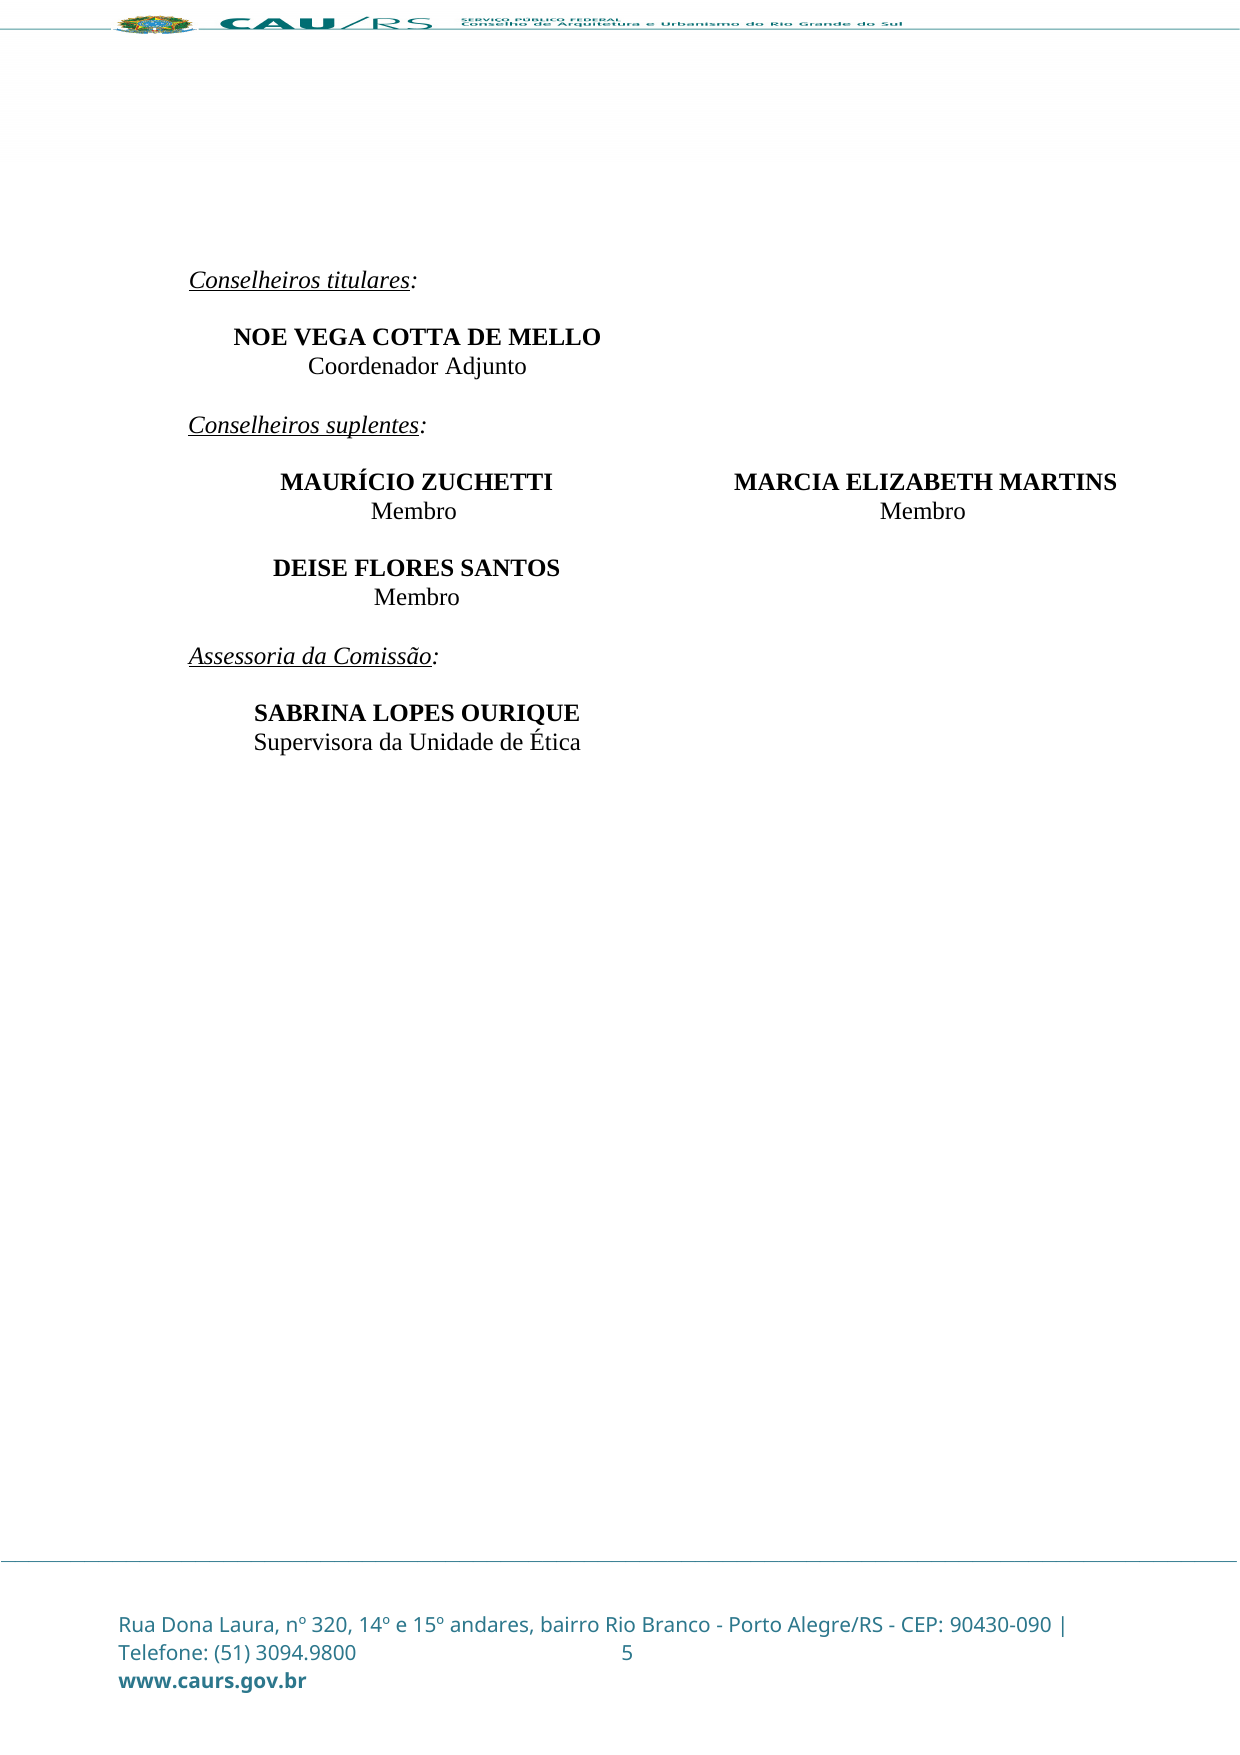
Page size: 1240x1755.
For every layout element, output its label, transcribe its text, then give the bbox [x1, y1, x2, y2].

table_header Conselheiros titulares: NOE VEGA COTTA DE MELLO Coordenador Adjunto [177, 265, 657, 409]
table_header [657, 641, 1137, 784]
table_header Conselheiros suplentes: MAURÍCIO ZUCHETTI Membro DEISE FLORES SANTOS Membro [177, 410, 649, 611]
table_header [657, 265, 1137, 409]
table_cell [1166, 555, 1239, 583]
table_header [1166, 410, 1239, 553]
table_header MARCIA ELIZABETH MARTINS Membro [686, 410, 1165, 553]
table_header Assessoria da Comissão: SABRINA LOPES OURIQUE Supervisora da Unidade de Ética [177, 641, 657, 784]
table_cell [686, 555, 1165, 583]
